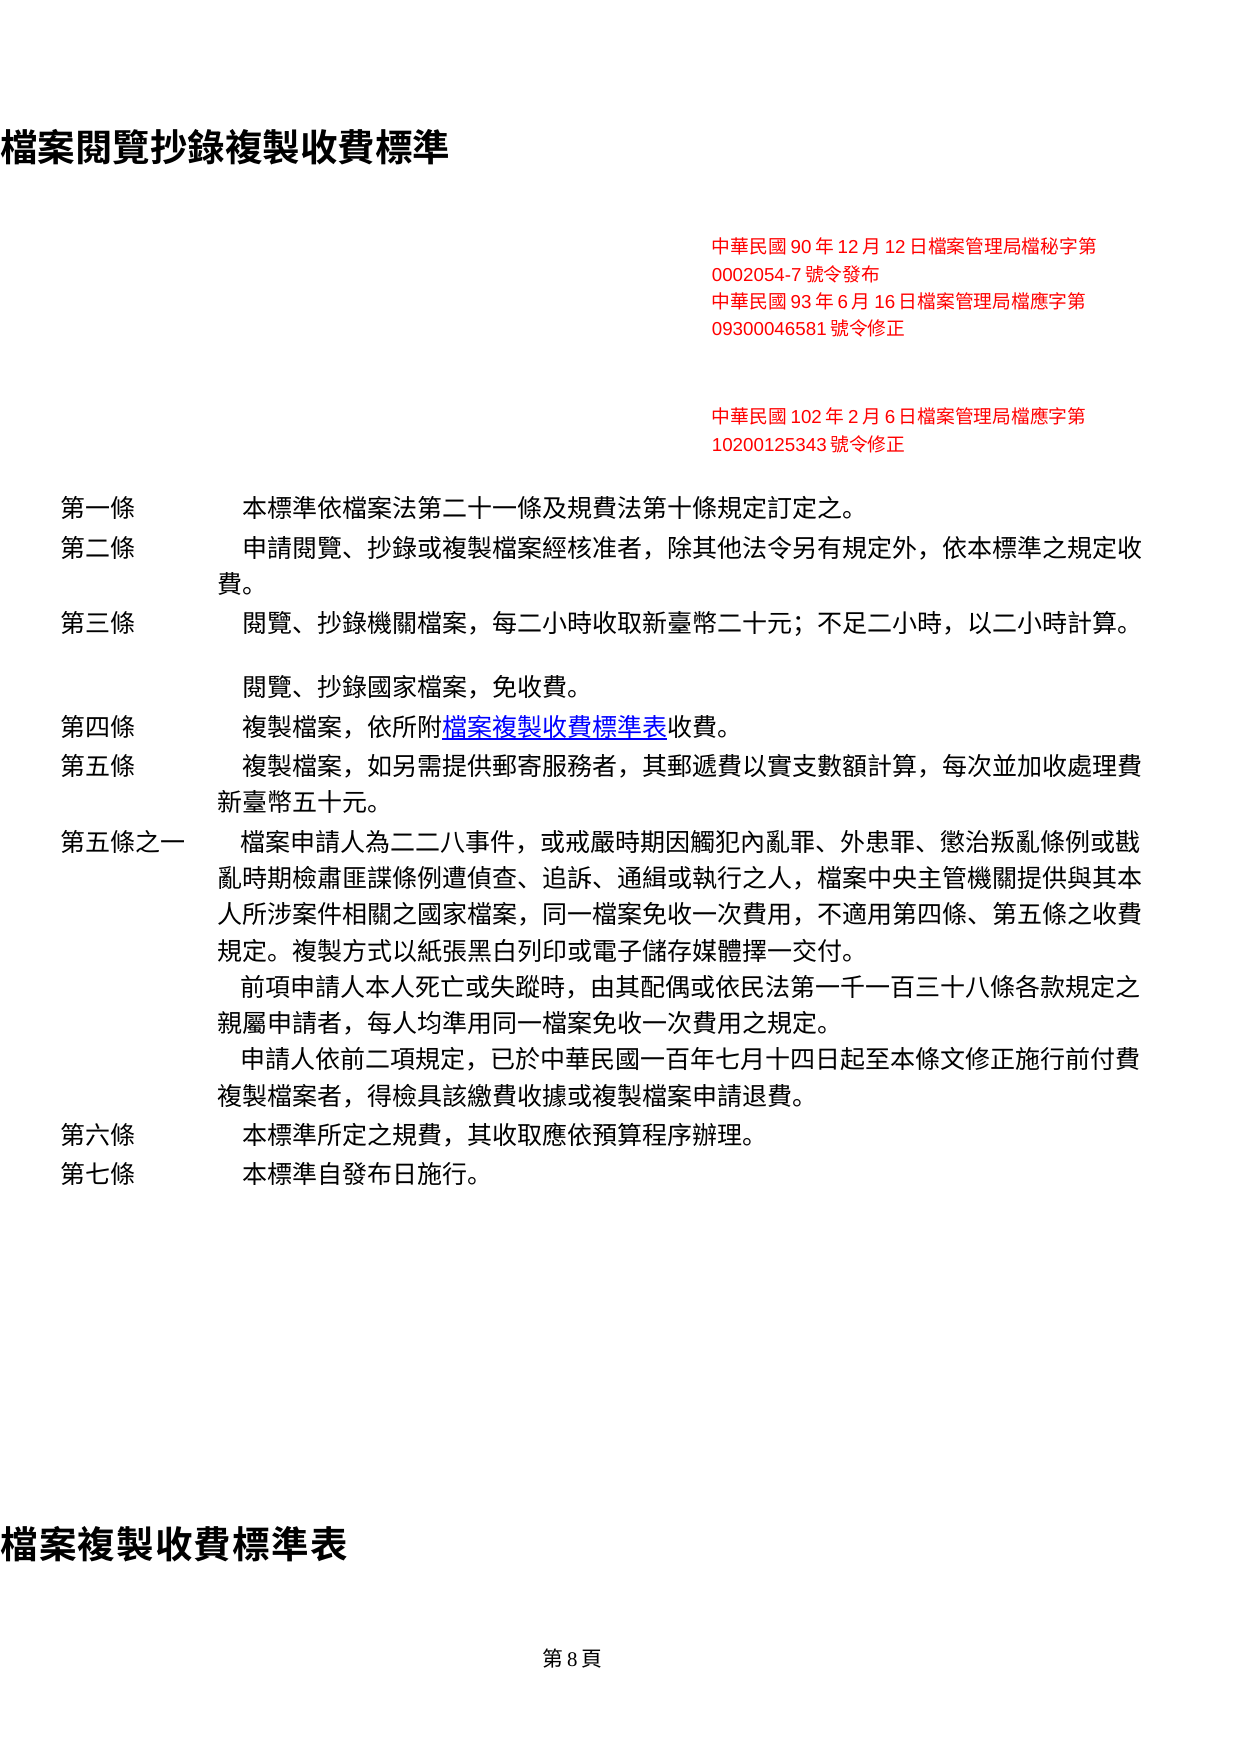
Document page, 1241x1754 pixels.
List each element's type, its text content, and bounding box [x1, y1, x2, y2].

table_header 本標準依檔案法第二十一條及規費法第十條規定訂定之。 [215, 487, 1144, 527]
table_cell 第五條 [59, 745, 215, 821]
text 檔案複製收費標準表 [0, 1525, 1144, 1567]
table_cell 本標準所定之規費，其收取應依預算程序辦理。 [215, 1114, 1144, 1153]
table_header 中華民國90年12月12日檔案管理局檔秘字第0002054-7號令發布 中華民國93年6月16日檔案管理局檔應字第09300046581號令修正 [710, 201, 1144, 371]
table_cell 複製檔案，如另需提供郵寄服務者，其郵遞費以實支數額計算，每次並加收處理費新臺幣五十元。 [215, 745, 1144, 821]
table_cell 本標準自發布日施行。 [215, 1153, 1144, 1192]
table_cell 第四條 [59, 706, 215, 745]
table_header 第一條 [59, 487, 215, 527]
subtitle 檔案閱覽抄錄複製收費標準 [0, 118, 1144, 172]
table_cell 中華民國102年2月6日檔案管理局檔應字第10200125343號令修正 [710, 371, 1144, 487]
table_cell 閱覽、抄錄機關檔案，每二小時收取新臺幣二十元；不足二小時，以二小時計算。 閱覽、抄錄國家檔案，免收費。 [215, 602, 1144, 706]
table_cell 第七條 [59, 1153, 215, 1192]
table_cell 第六條 [59, 1114, 215, 1153]
table_cell 第五條之一 [59, 821, 215, 1114]
table_cell 第二條 [59, 527, 215, 602]
table_cell 複製檔案，依所附檔案複製收費標準表收費。 [215, 706, 1144, 745]
table_cell 申請閱覽、抄錄或複製檔案經核准者，除其他法令另有規定外，依本標準之規定收費。 [215, 527, 1144, 602]
table_cell 檔案申請人為二二八事件，或戒嚴時期因觸犯內亂罪、外患罪、懲治叛亂條例或戡亂時期檢肅匪諜條例遭偵查、追訴、通緝或執行之人，檔案中央主管機關提供與其本人所涉案件相關之國家檔案，同一檔案免收一次費用，不適用第四條、第五條之收費規定。複製方式以紙張黑白列印或電子儲存媒體擇一交付。 前項申請人本人死亡或失蹤時，由其配偶或依民法第一千一百三十八條各款規定之親屬申請者，每人均準用同一檔案免收一次費用之規定。 申請人依前二項規定，已於中華民國一百年七月十四日起至本條文修正施行前付費複製檔案者，得檢具該繳費收據或複製檔案申請退費。 [215, 821, 1144, 1114]
table_cell 第三條 [59, 602, 215, 706]
